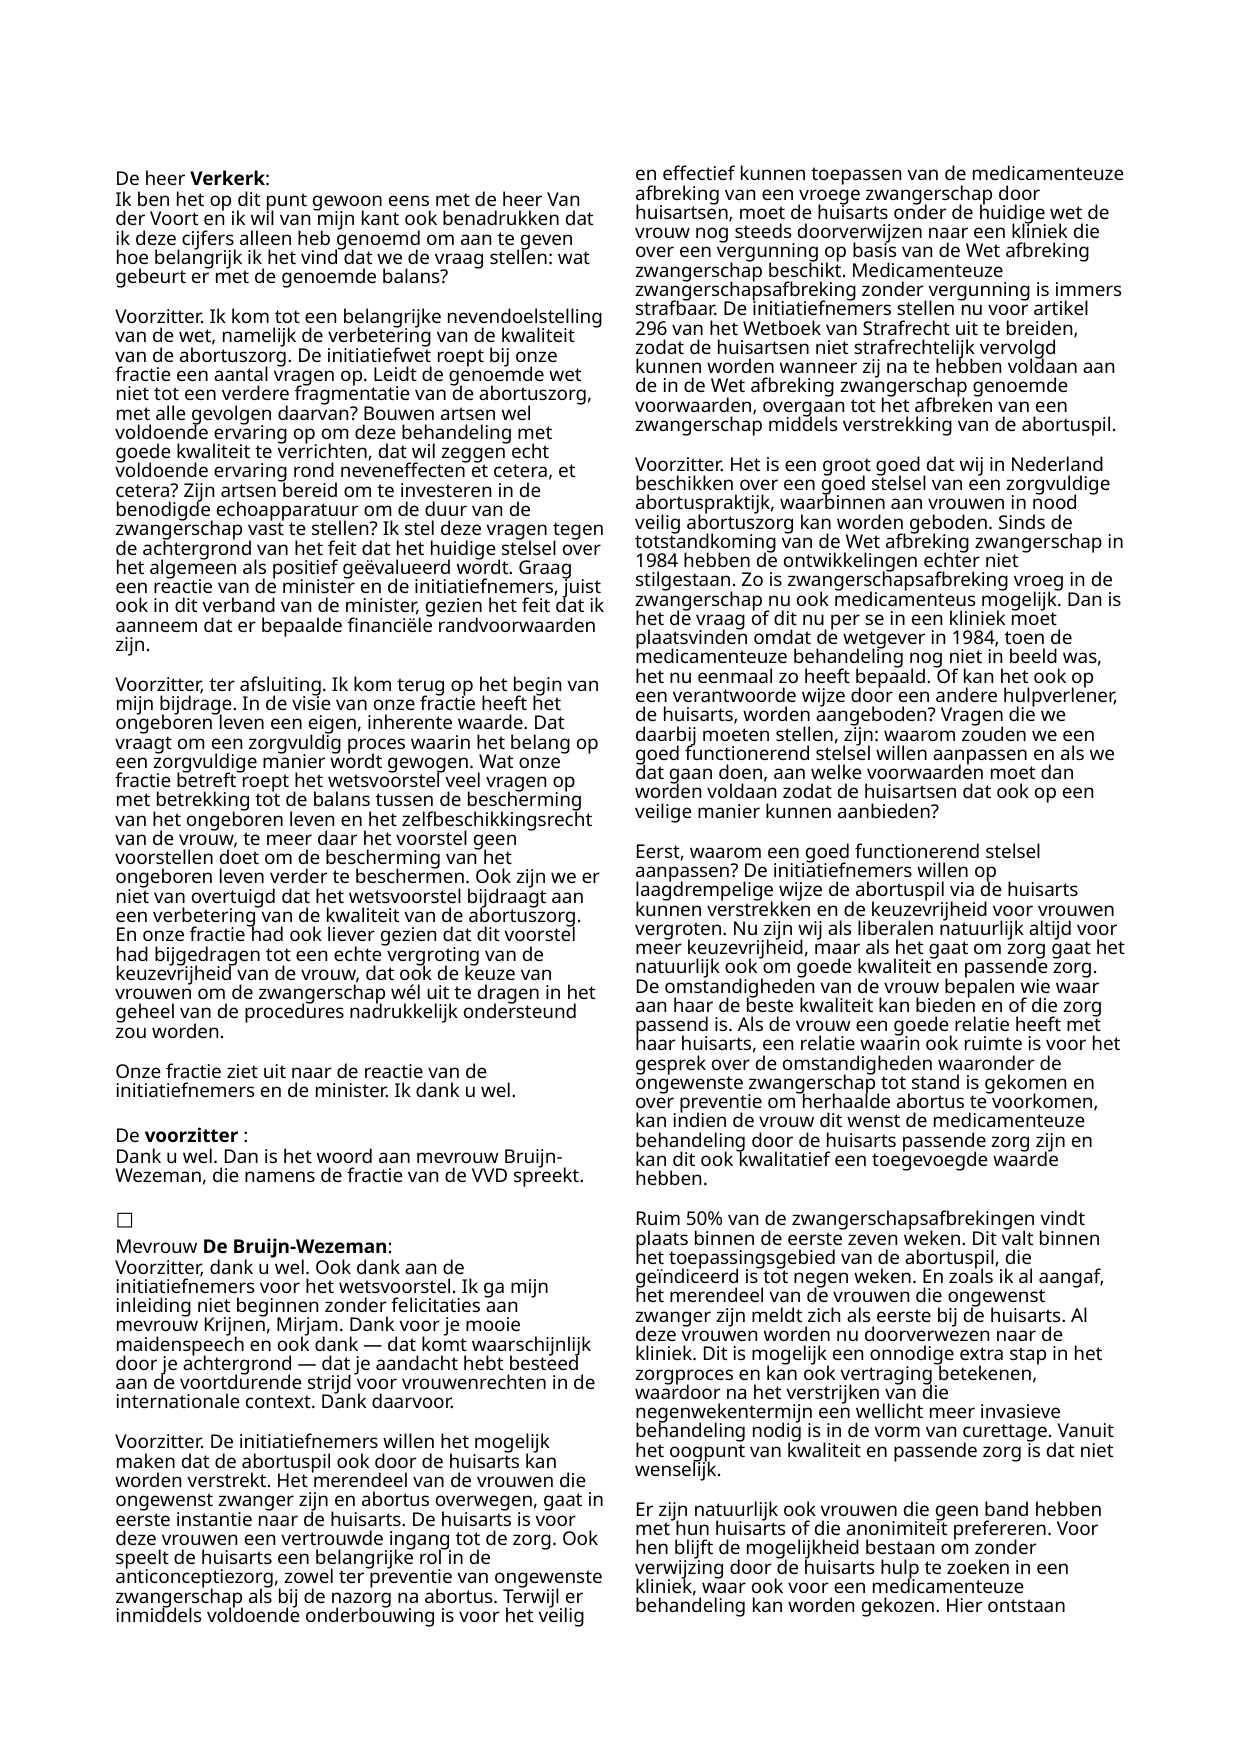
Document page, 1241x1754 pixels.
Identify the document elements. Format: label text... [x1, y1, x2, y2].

text Voorzitter. Ik kom tot een belangrijke nevendoelstelling van de wet, namelijk de verbetering van de kwaliteit van de abortuszorg. De initiatiefwet roept bij onze fractie een aantal vragen op. Leidt de genoemde wet niet tot een verdere fragmentatie van de abortuszorg, met alle gevolgen daarvan? Bouwen artsen wel voldoende ervaring op om deze behandeling met goede kwaliteit te verrichten, dat wil zeggen echt voldoende ervaring rond neveneffecten et cetera, et cetera? Zijn artsen bereid om te investeren in de benodigde echoapparatuur om de duur van de zwangerschap vast te stellen? Ik stel deze vragen tegen de achtergrond van het feit dat het huidige stelsel over het algemeen als positief geëvalueerd wordt. Graag een reactie van de minister en de initiatiefnemers, juist ook in dit verband van de minister, gezien het feit dat ik aanneem dat er bepaalde financiële randvoorwaarden zijn. [115, 308, 605, 655]
text De heer Verkerk: [115, 165, 605, 191]
text Voorzitter. De initiatiefnemers willen het mogelijk maken dat de abortuspil ook door de huisarts kan worden verstrekt. Het merendeel van de vrouwen die ongewenst zwanger zijn en abortus overwegen, gaat in eerste instantie naar de huisarts. De huisarts is voor deze vrouwen een vertrouwde ingang tot de zorg. Ook speelt de huisarts een belangrijke rol in de anticonceptiezorg, zowel ter preventie van ongewenste zwangerschap als bij de nazorg na abortus. Terwijl er inmiddels voldoende onderbouwing is voor het veilig [115, 1433, 605, 1626]
text Ruim 50% van de zwangerschapsafbrekingen vindt plaats binnen de eerste zeven weken. Dit valt binnen het toepassingsgebied van de abortuspil, die geïndiceerd is tot negen weken. En zoals ik al aangaf, het merendeel van de vrouwen die ongewenst zwanger zijn meldt zich als eerste bij de huisarts. Al deze vrouwen worden nu doorverwezen naar de kliniek. Dit is mogelijk een onnodige extra stap in het zorgproces en kan ook vertraging betekenen, waardoor na het verstrijken van die negenwekentermijn een wellicht meer invasieve behandeling nodig is in de vorm van curettage. Vanuit het oogpunt van kwaliteit en passende zorg is dat niet wenselijk. [635, 1210, 1125, 1480]
text Voorzitter, dank u wel. Ook dank aan de initiatiefnemers voor het wetsvoorstel. Ik ga mijn inleiding niet beginnen zonder felicitaties aan mevrouw Krijnen, Mirjam. Dank voor je mooie maidenspeech en ook dank — dat komt waarschijnlijk door je achtergrond — dat je aandacht hebt besteed aan de voortdurende strijd voor vrouwenrechten in de internationale context. Dank daarvoor. [115, 1259, 605, 1413]
text Eerst, waarom een goed functionerend stelsel aanpassen? De initiatiefnemers willen op laagdrempelige wijze de abortuspil via de huisarts kunnen verstrekken en de keuzevrijheid voor vrouwen vergroten. Nu zijn wij als liberalen natuurlijk altijd voor meer keuzevrijheid, maar als het gaat om zorg gaat het natuurlijk ook om goede kwaliteit en passende zorg. De omstandigheden van de vrouw bepalen wie waar aan haar de beste kwaliteit kan bieden en of die zorg passend is. Als de vrouw een goede relatie heeft met haar huisarts, een relatie waarin ook ruimte is voor het gesprek over de omstandigheden waaronder de ongewenste zwangerschap tot stand is gekomen en over preventie om herhaalde abortus te voorkomen, kan indien de vrouw dit wenst de medicamenteuze behandeling door de huisarts passende zorg zijn en kan dit ook kwalitatief een toegevoegde waarde hebben. [635, 843, 1125, 1189]
text Ik ben het op dit punt gewoon eens met de heer Van der Voort en ik wil van mijn kant ook benadrukken dat ik deze cijfers alleen heb genoemd om aan te geven hoe belangrijk ik het vind dat we de vraag stellen: wat gebeurt er met de genoemde balans? [115, 191, 605, 287]
text Er zijn natuurlijk ook vrouwen die geen band hebben met hun huisarts of die anonimiteit prefereren. Voor hen blijft de mogelijkheid bestaan om zonder verwijzing door de huisarts hulp te zoeken in een kliniek, waar ook voor een medicamenteuze behandeling kan worden gekozen. Hier ontstaan [635, 1501, 1125, 1616]
text Mevrouw De Bruijn-Wezeman: [115, 1233, 605, 1259]
text ⬜ [115, 1207, 605, 1233]
text Dank u wel. Dan is het woord aan mevrouw Bruijn-Wezeman, die namens de fractie van de VVD spreekt. [115, 1148, 605, 1186]
text Onze fractie ziet uit naar de reactie van de initiatiefnemers en de minister. Ik dank u wel. [115, 1063, 605, 1101]
text Voorzitter. Het is een groot goed dat wij in Nederland beschikken over een goed stelsel van een zorgvuldige abortuspraktijk, waarbinnen aan vrouwen in nood veilig abortuszorg kan worden geboden. Sinds de totstandkoming van de Wet afbreking zwangerschap in 1984 hebben de ontwikkelingen echter niet stilgestaan. Zo is zwangerschapsafbreking vroeg in de zwangerschap nu ook medicamenteus mogelijk. Dan is het de vraag of dit nu per se in een kliniek moet plaatsvinden omdat de wetgever in 1984, toen de medicamenteuze behandeling nog niet in beeld was, het nu eenmaal zo heeft bepaald. Of kan het ook op een verantwoorde wijze door een andere hulpverlener, de huisarts, worden aangeboden? Vragen die we daarbij moeten stellen, zijn: waarom zouden we een goed functionerend stelsel willen aanpassen en als we dat gaan doen, aan welke voorwaarden moet dan worden voldaan zodat de huisartsen dat ook op een veilige manier kunnen aanbieden? [635, 456, 1125, 822]
text en effectief kunnen toepassen van de medicamenteuze afbreking van een vroege zwangerschap door huisartsen, moet de huisarts onder de huidige wet de vrouw nog steeds doorverwijzen naar een kliniek die over een vergunning op basis van de Wet afbreking zwangerschap beschikt. Medicamenteuze zwangerschapsafbreking zonder vergunning is immers strafbaar. De initiatiefnemers stellen nu voor artikel 296 van het Wetboek van Strafrecht uit te breiden, zodat de huisartsen niet strafrechtelijk vervolgd kunnen worden wanneer zij na te hebben voldaan aan de in de Wet afbreking zwangerschap genoemde voorwaarden, overgaan tot het afbreken van een zwangerschap middels verstrekking van de abortuspil. [635, 165, 1125, 435]
text Voorzitter, ter afsluiting. Ik kom terug op het begin van mijn bijdrage. In de visie van onze fractie heeft het ongeboren leven een eigen, inherente waarde. Dat vraagt om een zorgvuldig proces waarin het belang op een zorgvuldige manier wordt gewogen. Wat onze fractie betreft roept het wetsvoorstel veel vragen op met betrekking tot de balans tussen de bescherming van het ongeboren leven en het zelfbeschikkingsrecht van de vrouw, te meer daar het voorstel geen voorstellen doet om de bescherming van het ongeboren leven verder te beschermen. Ook zijn we er niet van overtuigd dat het wetsvoorstel bijdraagt aan een verbetering van de kwaliteit van de abortuszorg. En onze fractie had ook liever gezien dat dit voorstel had bijgedragen tot een echte vergroting van de keuzevrijheid van de vrouw, dat ook de keuze van vrouwen om de zwangerschap wél uit te dragen in het geheel van de procedures nadrukkelijk ondersteund zou worden. [115, 676, 605, 1042]
text De voorzitter : [115, 1122, 605, 1148]
